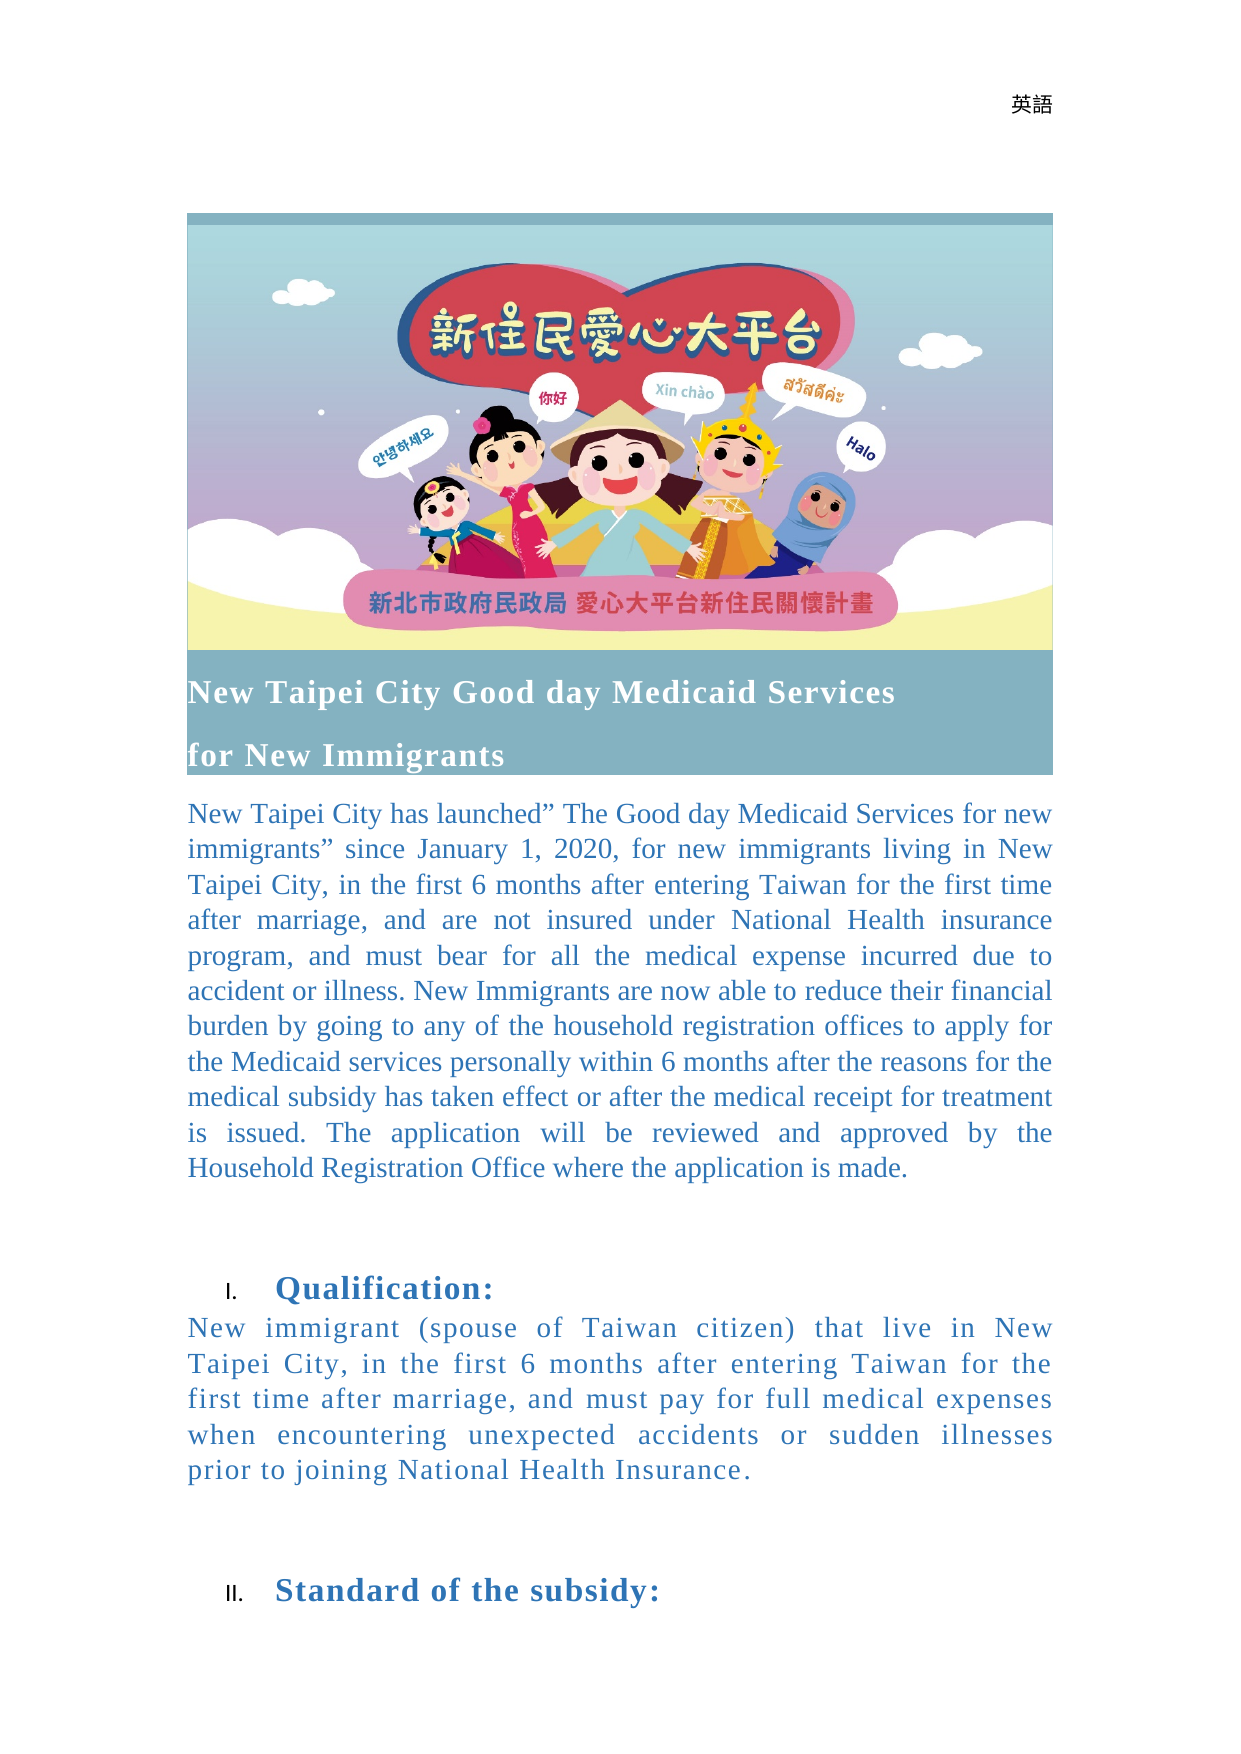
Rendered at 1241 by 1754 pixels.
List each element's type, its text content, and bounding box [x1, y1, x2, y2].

text for New Immigrants [187, 713, 1053, 775]
list Standard of the subsidy: [225, 1548, 1053, 1611]
text New Taipei City Good day Medicaid Services [187, 650, 1053, 713]
list Qualification: [225, 1246, 1053, 1309]
text [187, 213, 1053, 225]
text New immigrant (spouse of Taiwan citizen) that live in New Taipei City, in the first 6 months after entering Taiwan for the first time after marriage, and must pay for full medical expenses when encountering unexpected accidents or sudden illnesses prior to joining National Health Insurance. [187, 1309, 1053, 1486]
text New Taipei City has launched” The Good day Medicaid Services for new immigrants” since January 1, 2020, for new immigrants living in New Taipei City, in the first 6 months after entering Taiwan for the first time after marriage, and are not insured under National Health insurance program, and must bear for all the medical expense incurred due to accident or illness. New Immigrants are now able to reduce their financial burden by going to any of the household registration offices to apply for the Medicaid services personally within 6 months after the reasons for the medical subsidy has taken effect or after the medical receipt for treatment is issued. The application will be reviewed and approved by the Household Registration Office where the application is made. [187, 794, 1053, 1184]
